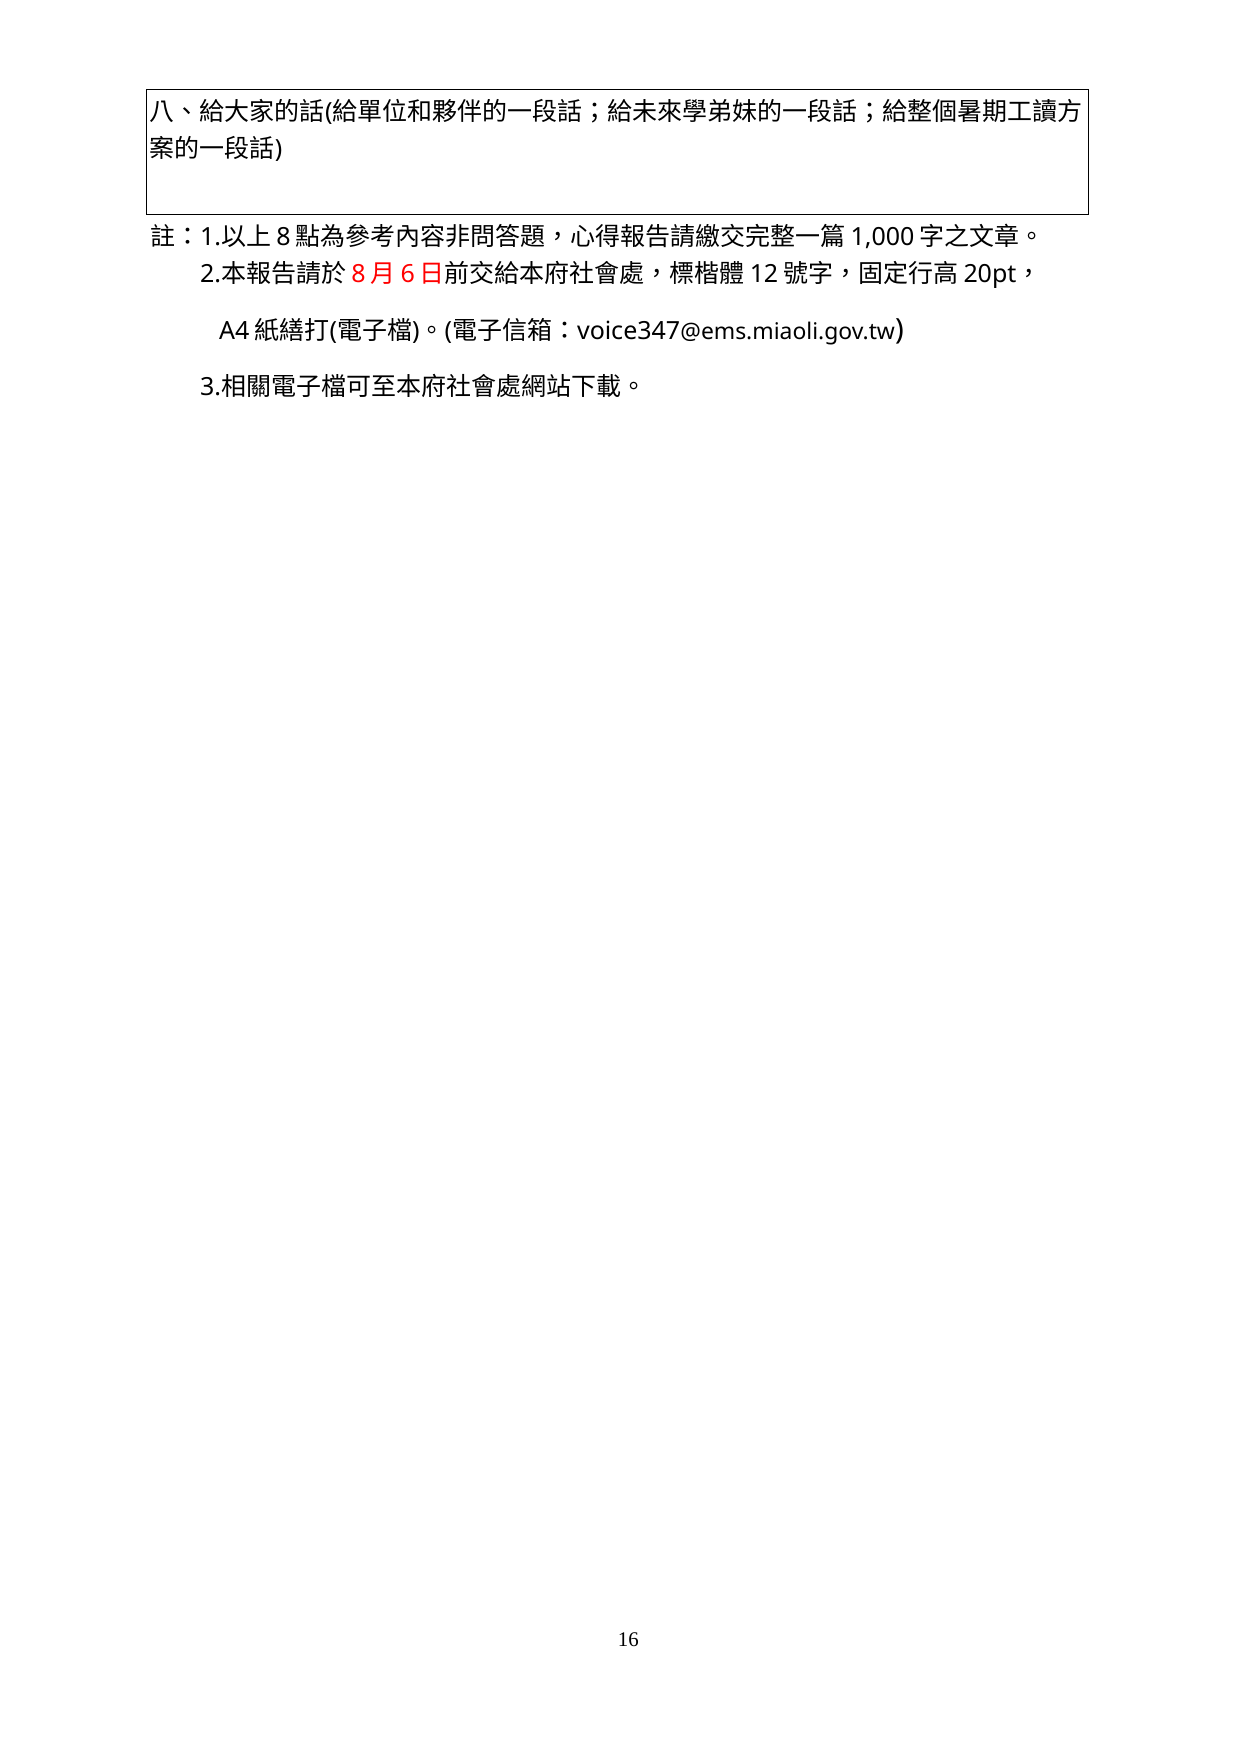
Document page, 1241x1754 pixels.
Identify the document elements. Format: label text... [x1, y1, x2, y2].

text 3.相關電子檔可至本府社會處網站下載。 [150, 365, 1106, 403]
table_cell 八、給大家的話(給單位和夥伴的一段話；給未來學弟妹的一段話；給整個暑期工讀方案的一段話) [147, 90, 1088, 214]
text 2.本報告請於8月6日前交給本府社會處，標楷體12號字，固定行高20pt， [150, 253, 1106, 290]
text A4紙繕打(電子檔)。(電子信箱：voice347@ems.miaoli.gov.tw) [150, 290, 1106, 365]
text 註：1.以上8點為參考內容非問答題，心得報告請繳交完整一篇1,000字之文章。 [150, 215, 1106, 253]
